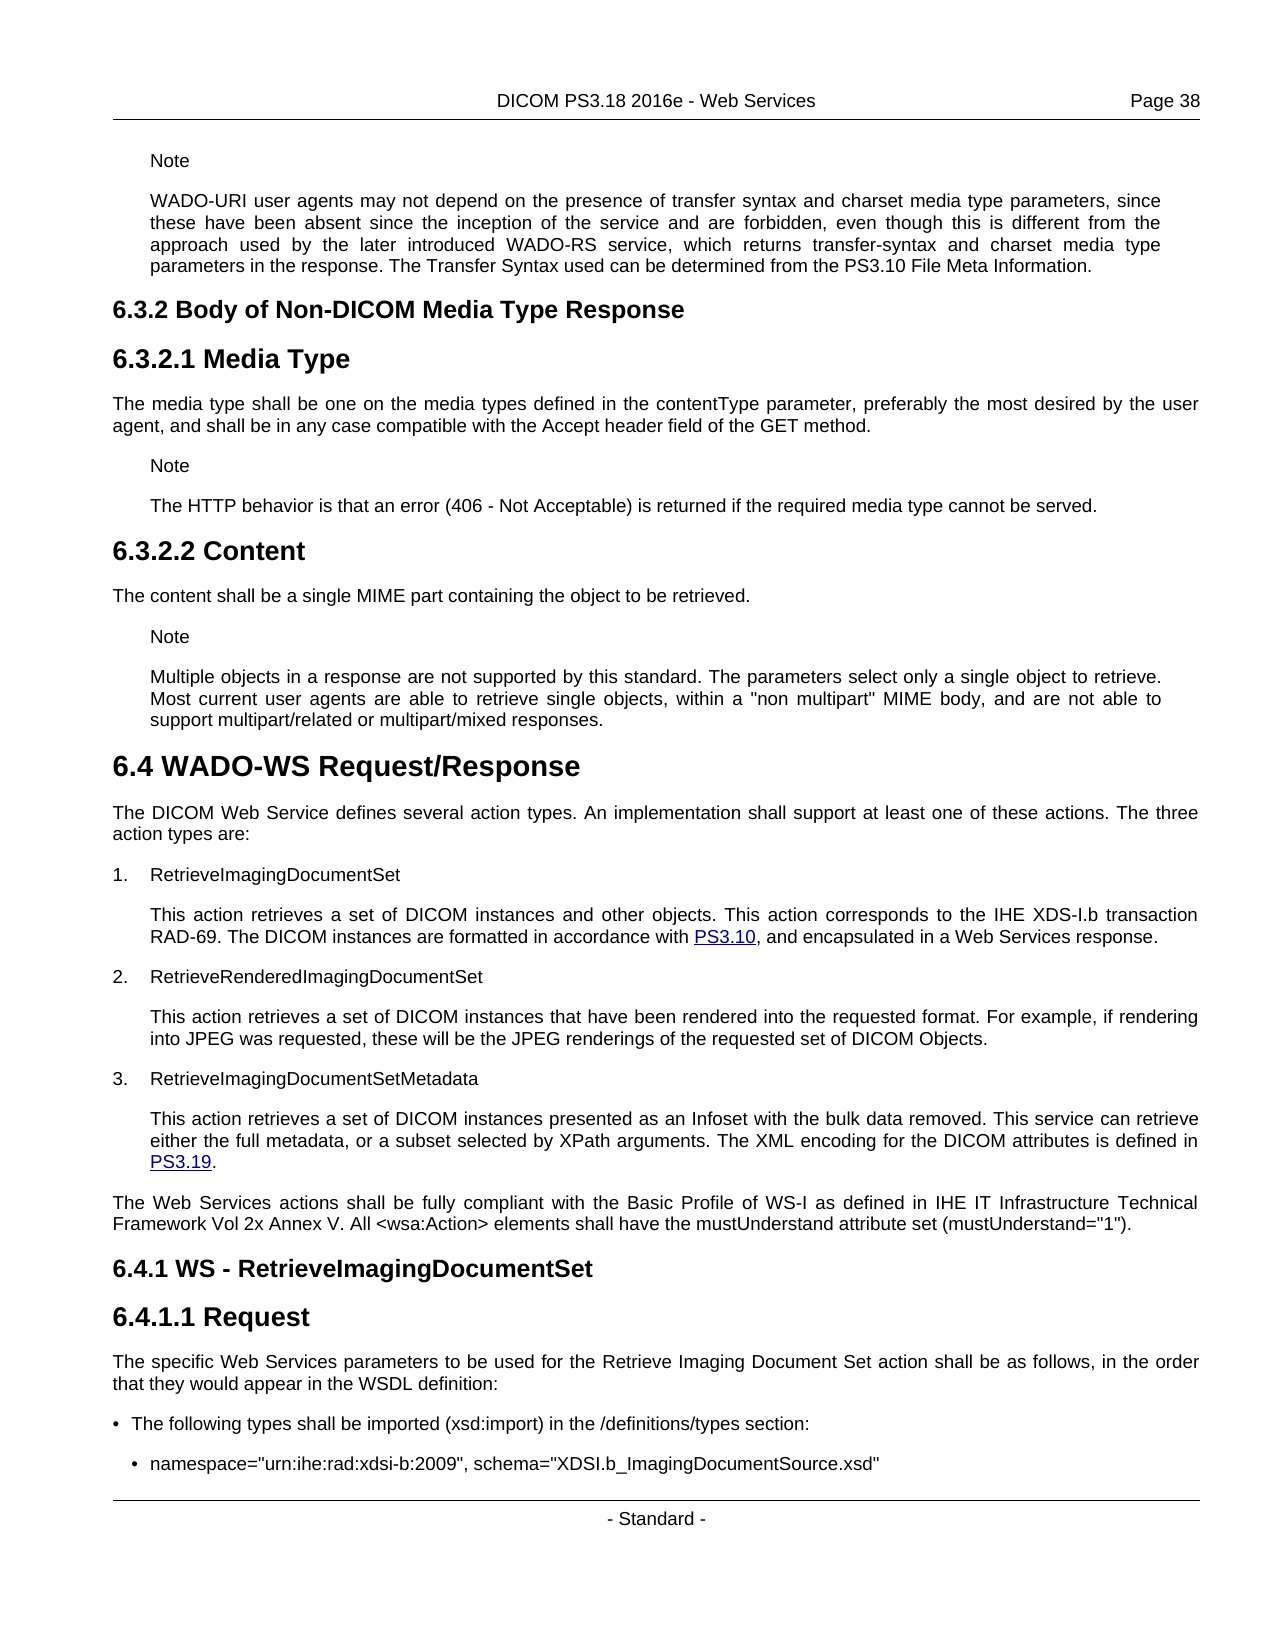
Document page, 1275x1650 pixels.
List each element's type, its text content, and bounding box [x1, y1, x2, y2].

list RetrieveRenderedImagingDocumentSet [112, 966, 1200, 987]
text 6.3.2.1 Media Type [112, 343, 1200, 374]
text The Web Services actions shall be fully compliant with the Basic Profile of WS-I as defined in IHE IT Infrastructure Technical Framework Vol 2x Annex V. All <wsa:Action> elements shall have the mustUnderstand attribute set (mustUnderstand="1"). [112, 1192, 1200, 1235]
list RetrieveImagingDocumentSetMetadata [112, 1068, 1200, 1089]
list This action retrieves a set of DICOM instances presented as an Infoset with the bulk data removed. This service can retrieve either the full metadata, or a subset selected by XPath arguments. The XML encoding for the DICOM attributes is defined in PS3.19. [112, 1108, 1200, 1173]
text 6.4.1 WS - RetrieveImagingDocumentSet [112, 1253, 1200, 1282]
text The DICOM Web Service defines several action types. An implementation shall support at least one of these actions. The three action types are: [112, 802, 1200, 845]
list namespace="urn:ihe:rad:xdsi-b:2009", schema="XDSI.b_ImagingDocumentSource.xsd" [131, 1453, 1200, 1475]
list This action retrieves a set of DICOM instances and other objects. This action corresponds to the IHE XDS-I.b transaction RAD-69. The DICOM instances are formatted in accordance with PS3.10, and encapsulated in a Web Services response. [112, 904, 1200, 947]
text The HTTP behavior is that an error (406 - Not Acceptable) is returned if the required media type cannot be served. [150, 495, 1162, 517]
text The content shall be a single MIME part containing the object to be retrieved. [112, 585, 1200, 607]
text Note [150, 455, 1162, 476]
text Note [150, 150, 1162, 172]
text 6.4.1.1 Request [112, 1301, 1200, 1332]
text WADO-URI user agents may not depend on the presence of transfer syntax and charset media type parameters, since these have been absent since the inception of the service and are forbidden, even though this is different from the approach used by the later introduced WADO-RS service, which returns transfer-syntax and charset media type parameters in the response. The Transfer Syntax used can be determined from the PS3.10 File Meta Information. [150, 190, 1162, 277]
text 6.3.2 Body of Non-DICOM Media Type Response [112, 295, 1200, 324]
list The following types shall be imported (xsd:import) in the /definitions/types section: [112, 1413, 1200, 1434]
list RetrieveImagingDocumentSet [112, 863, 1200, 885]
text The media type shall be one on the media types defined in the contentType parameter, preferably the most desired by the user agent, and shall be in any case compatible with the Accept header field of the GET method. [112, 393, 1200, 436]
text The specific Web Services parameters to be used for the Retrieve Imaging Document Set action shall be as follows, in the order that they would appear in the WSDL definition: [112, 1351, 1200, 1394]
text 6.3.2.2 Content [112, 535, 1200, 567]
text Multiple objects in a response are not supported by this standard. The parameters select only a single object to retrieve. Most current user agents are able to retrieve single objects, within a "non multipart" MIME body, and are not able to support multipart/related or multipart/mixed responses. [150, 666, 1162, 731]
list This action retrieves a set of DICOM instances that have been rendered into the requested format. For example, if rendering into JPEG was requested, these will be the JPEG renderings of the requested set of DICOM Objects. [112, 1006, 1200, 1049]
text Note [150, 626, 1162, 647]
text 6.4 WADO-WS Request/Response [112, 749, 1200, 783]
